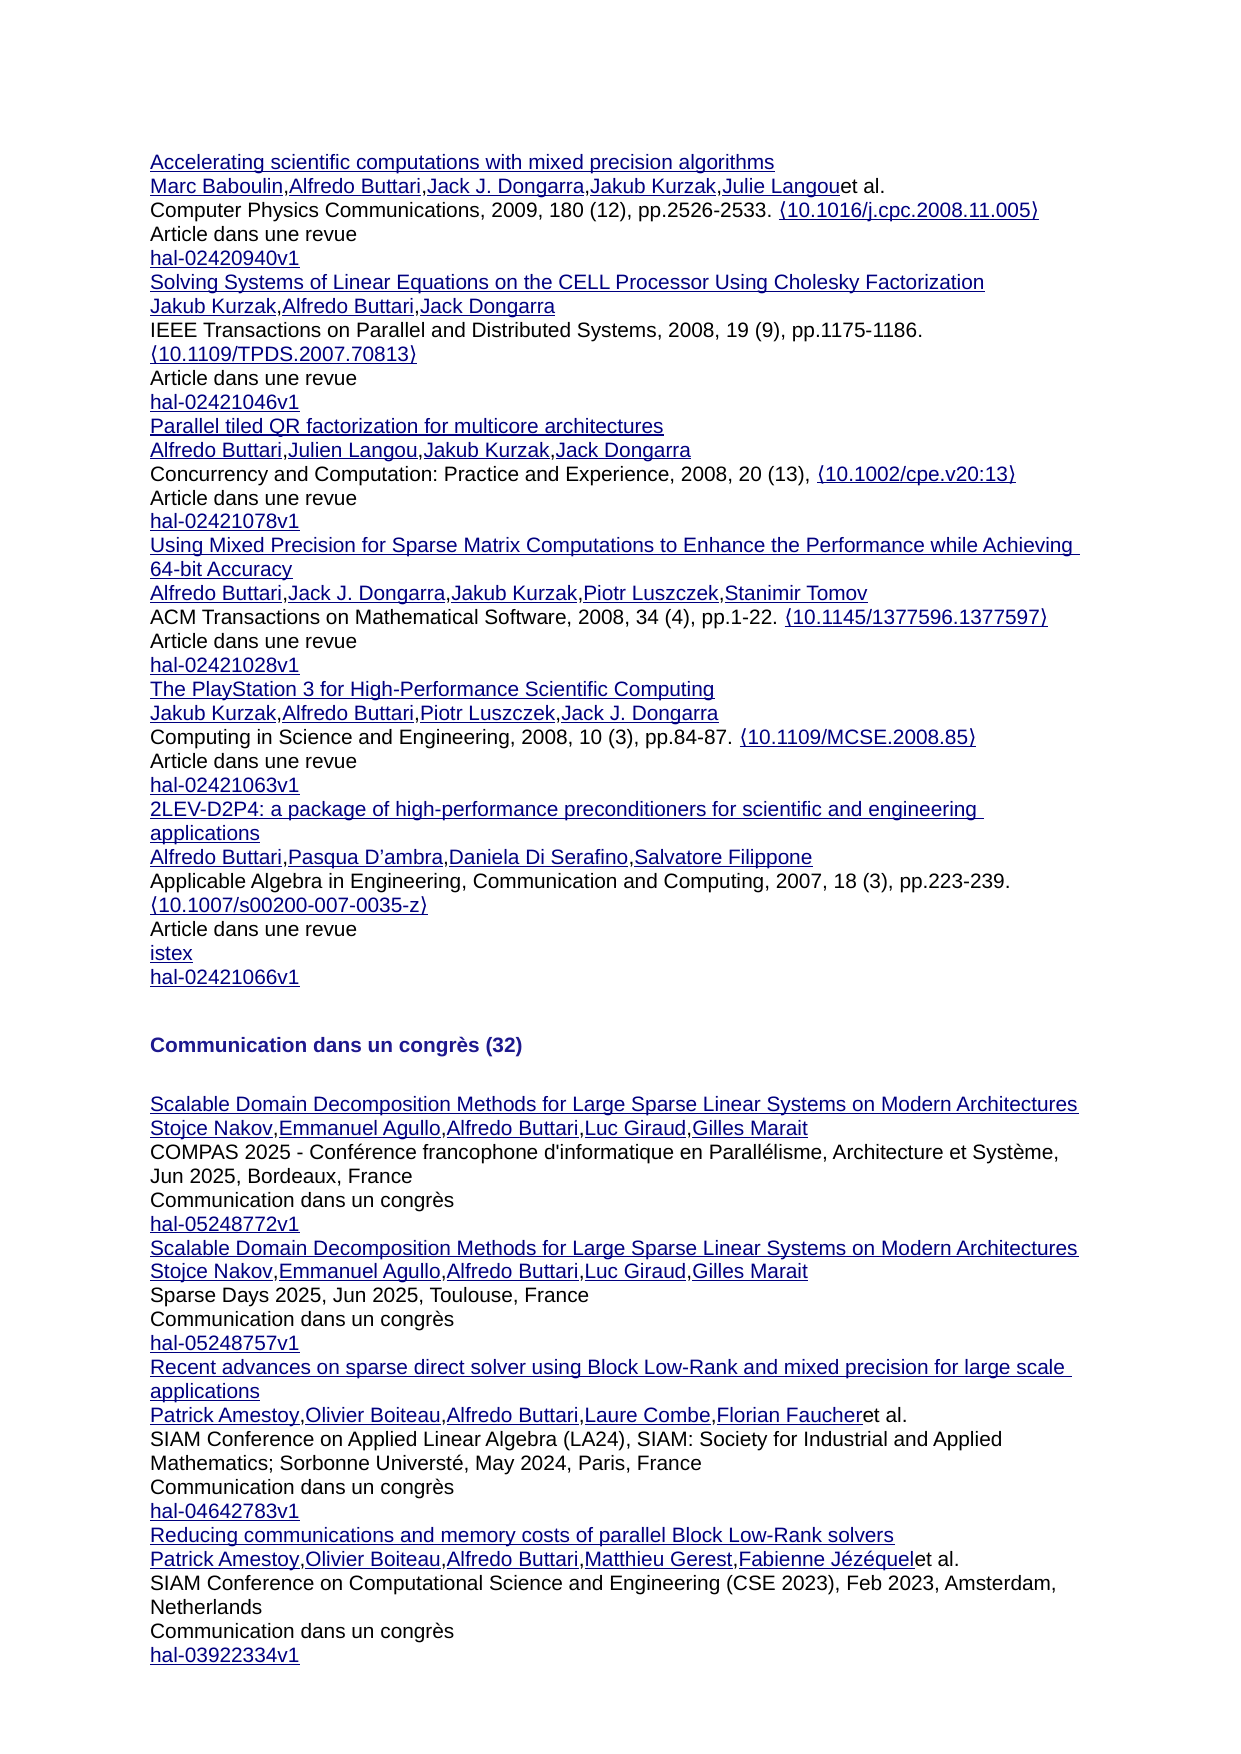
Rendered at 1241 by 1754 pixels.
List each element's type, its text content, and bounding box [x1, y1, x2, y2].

table_cell Accelerating scientific computations with mixed precision algorithms Marc Baboulin,Alfredo Buttari,Jack J. Dongarra,Jakub Kurzak,Julie Langouet al. Computer Physics Communications, 2009, 180 (12), pp.2526-2533. ⟨10.1016/j.cpc.2008.11.005⟩ Article dans une revue hal-02420940v1 [150, 150, 1090, 270]
table_cell Reducing communications and memory costs of parallel Block Low-Rank solvers Patrick Amestoy,Olivier Boiteau,Alfredo Buttari,Matthieu Gerest,Fabienne Jézéquelet al. SIAM Conference on Computational Science and Engineering (CSE 2023), Feb 2023, Amsterdam, Netherlands Communication dans un congrès hal-03922334v1 [150, 1523, 1090, 1667]
table_cell The PlayStation 3 for High-Performance Scientific Computing Jakub Kurzak,Alfredo Buttari,Piotr Luszczek,Jack J. Dongarra Computing in Science and Engineering, 2008, 10 (3), pp.84-87. ⟨10.1109/MCSE.2008.85⟩ Article dans une revue hal-02421063v1 [150, 677, 1090, 797]
subtitle Communication dans un congrès (32) [150, 1033, 1090, 1057]
table_cell Solving Systems of Linear Equations on the CELL Processor Using Cholesky Factorization Jakub Kurzak,Alfredo Buttari,Jack Dongarra IEEE Transactions on Parallel and Distributed Systems, 2008, 19 (9), pp.1175-1186. ⟨10.1109/TPDS.2007.70813⟩ Article dans une revue hal-02421046v1 [150, 270, 1090, 413]
table_cell Scalable Domain Decomposition Methods for Large Sparse Linear Systems on Modern Architectures Stojce Nakov,Emmanuel Agullo,Alfredo Buttari,Luc Giraud,Gilles Marait Sparse Days 2025, Jun 2025, Toulouse, France Communication dans un congrès hal-05248757v1 [150, 1235, 1090, 1355]
table_cell 2LEV-D2P4: a package of high-performance preconditioners for scientific and engineering applications Alfredo Buttari,Pasqua D’ambra,Daniela Di Serafino,Salvatore Filippone Applicable Algebra in Engineering, Communication and Computing, 2007, 18 (3), pp.223-239. ⟨10.1007/s00200-007-0035-z⟩ Article dans une revue istex hal-02421066v1 [150, 797, 1090, 988]
table_cell Parallel tiled QR factorization for multicore architectures Alfredo Buttari,Julien Langou,Jakub Kurzak,Jack Dongarra Concurrency and Computation: Practice and Experience, 2008, 20 (13), ⟨10.1002/cpe.v20:13⟩ Article dans une revue hal-02421078v1 [150, 414, 1090, 533]
table_cell Using Mixed Precision for Sparse Matrix Computations to Enhance the Performance while Achieving 64-bit Accuracy Alfredo Buttari,Jack J. Dongarra,Jakub Kurzak,Piotr Luszczek,Stanimir Tomov ACM Transactions on Mathematical Software, 2008, 34 (4), pp.1-22. ⟨10.1145/1377596.1377597⟩ Article dans une revue hal-02421028v1 [150, 533, 1090, 677]
table_header Scalable Domain Decomposition Methods for Large Sparse Linear Systems on Modern Architectures Stojce Nakov,Emmanuel Agullo,Alfredo Buttari,Luc Giraud,Gilles Marait COMPAS 2025 - Conférence francophone d'informatique en Parallélisme, Architecture et Système, Jun 2025, Bordeaux, France Communication dans un congrès hal-05248772v1 [150, 1092, 1090, 1235]
table_cell Recent advances on sparse direct solver using Block Low-Rank and mixed precision for large scale applications Patrick Amestoy,Olivier Boiteau,Alfredo Buttari,Laure Combe,Florian Faucheret al. SIAM Conference on Applied Linear Algebra (LA24), SIAM: Society for Industrial and Applied Mathematics; Sorbonne Universté, May 2024, Paris, France Communication dans un congrès hal-04642783v1 [150, 1355, 1090, 1523]
